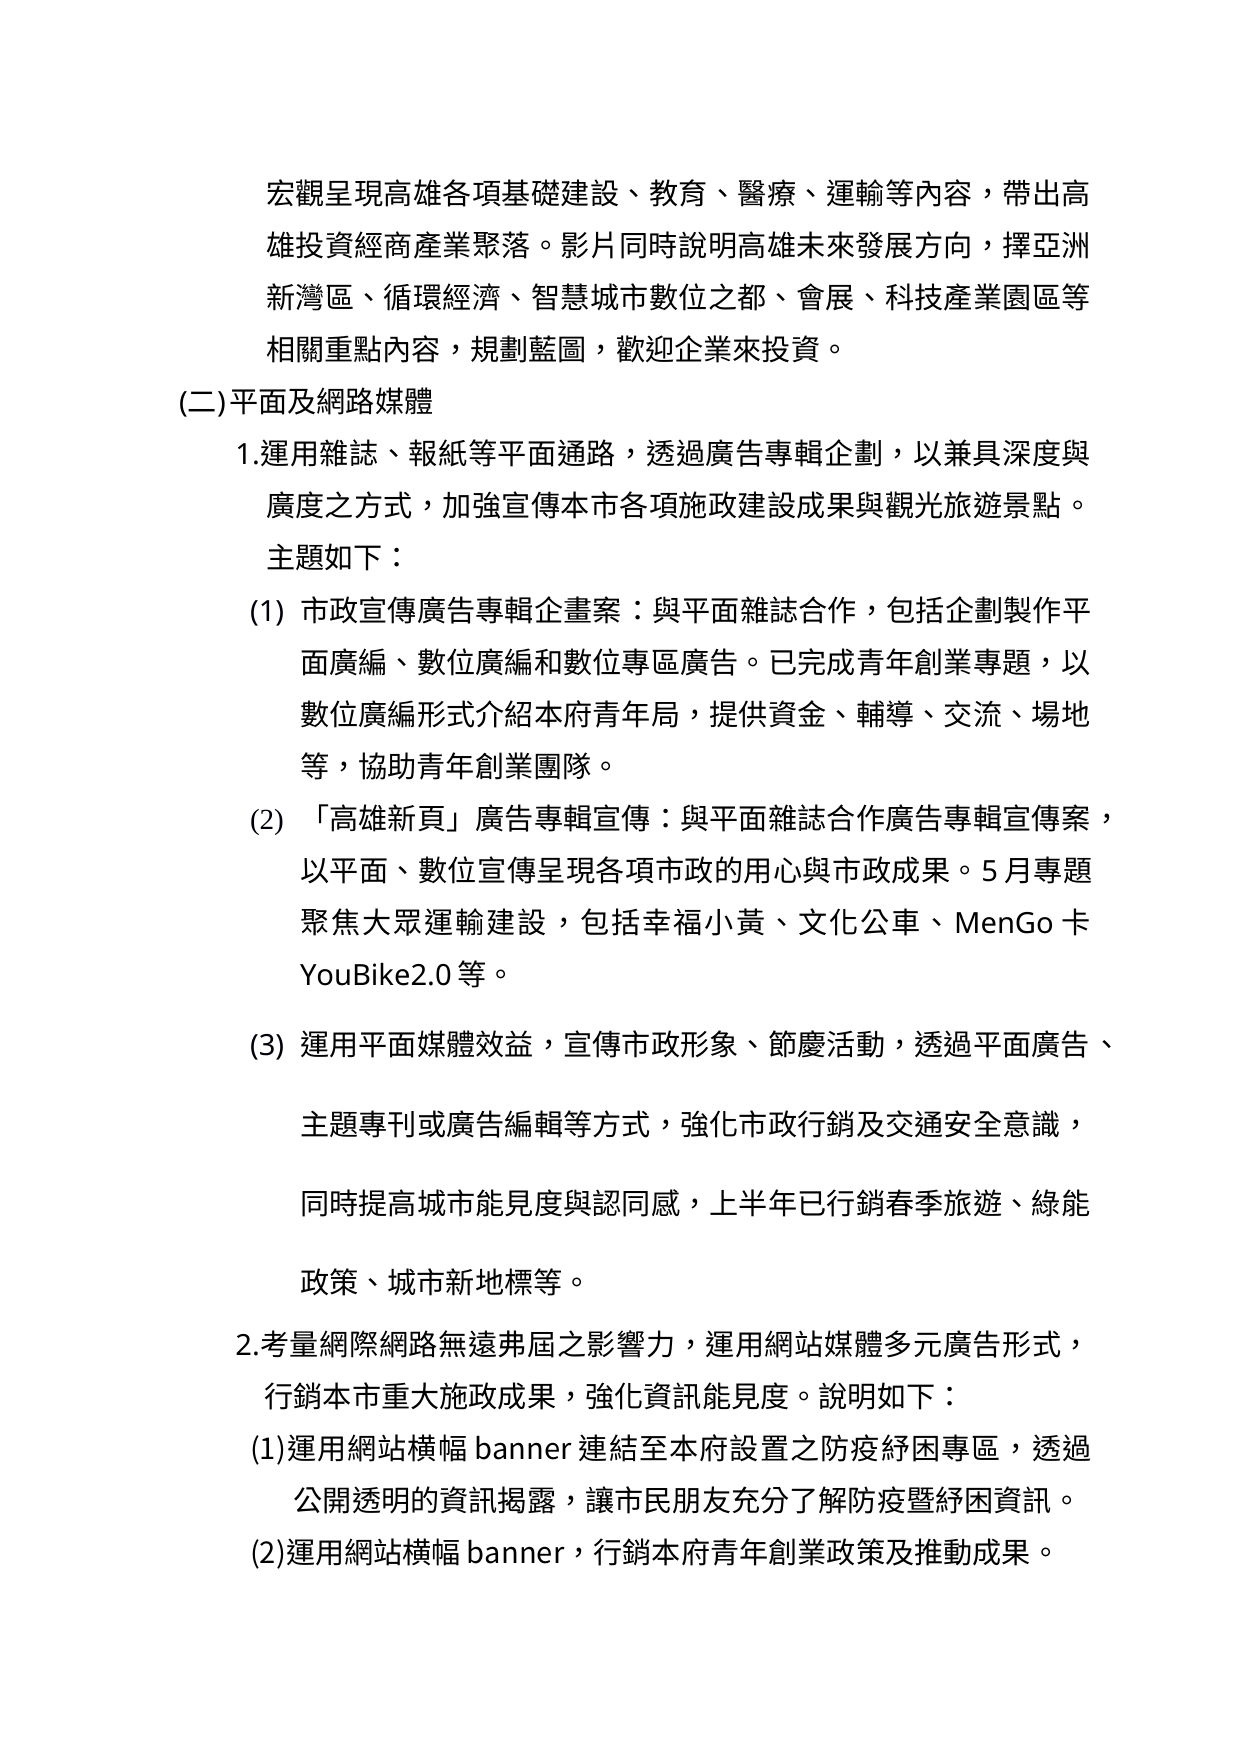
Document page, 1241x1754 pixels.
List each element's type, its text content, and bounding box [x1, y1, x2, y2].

text (1)運用網站横幅banner連結至本府設置之防疫紓困專區，透過公開透明的資訊揭露，讓市民朋友充分了解防疫暨紓困資訊。 [250, 1418, 1092, 1522]
list 市政宣傳廣告專輯企畫案：與平面雜誌合作，包括企劃製作平面廣編、數位廣編和數位專區廣告。已完成青年創業專題，以數位廣編形式介紹本府青年局，提供資金、輔導、交流、場地等，協助青年創業團隊。 [250, 579, 1092, 788]
list 宏觀呈現高雄各項基礎建設、教育、醫療、運輸等內容，帶出高雄投資經商產業聚落。影片同時說明高雄未來發展方向，擇亞洲新灣區、循環經濟、智慧城市數位之都、會展、科技產業園區等相關重點內容，規劃藍圖，歡迎企業來投資。 [235, 163, 1092, 371]
text (2)運用網站横幅banner，行銷本府青年創業政策及推動成果。 [250, 1522, 1092, 1574]
list 平面及網路媒體 [179, 371, 1092, 423]
text 2.考量網際網路無遠弗屆之影響力，運用網站媒體多元廣告形式，行銷本市重大施政成果，強化資訊能見度。說明如下： [235, 1313, 1092, 1418]
text 1.運用雜誌、報紙等平面通路，透過廣告專輯企劃，以兼具深度與廣度之方式，加強宣傳本市各項施政建設成果與觀光旅遊景點。主題如下： [235, 423, 1092, 579]
list 運用平面媒體效益，宣傳市政形象、節慶活動，透過平面廣告、主題專刊或廣告編輯等方式，強化市政行銷及交通安全意識，同時提高城市能見度與認同感，上半年已行銷春季旅遊、綠能政策、城市新地標等。 [250, 996, 1092, 1313]
list 「高雄新頁」廣告專輯宣傳：與平面雜誌合作廣告專輯宣傳案，以平面、數位宣傳呈現各項市政的用心與市政成果。5月專題聚焦大眾運輸建設，包括幸福小黃、文化公車、MenGo卡、YouBike2.0等。 [250, 788, 1092, 996]
